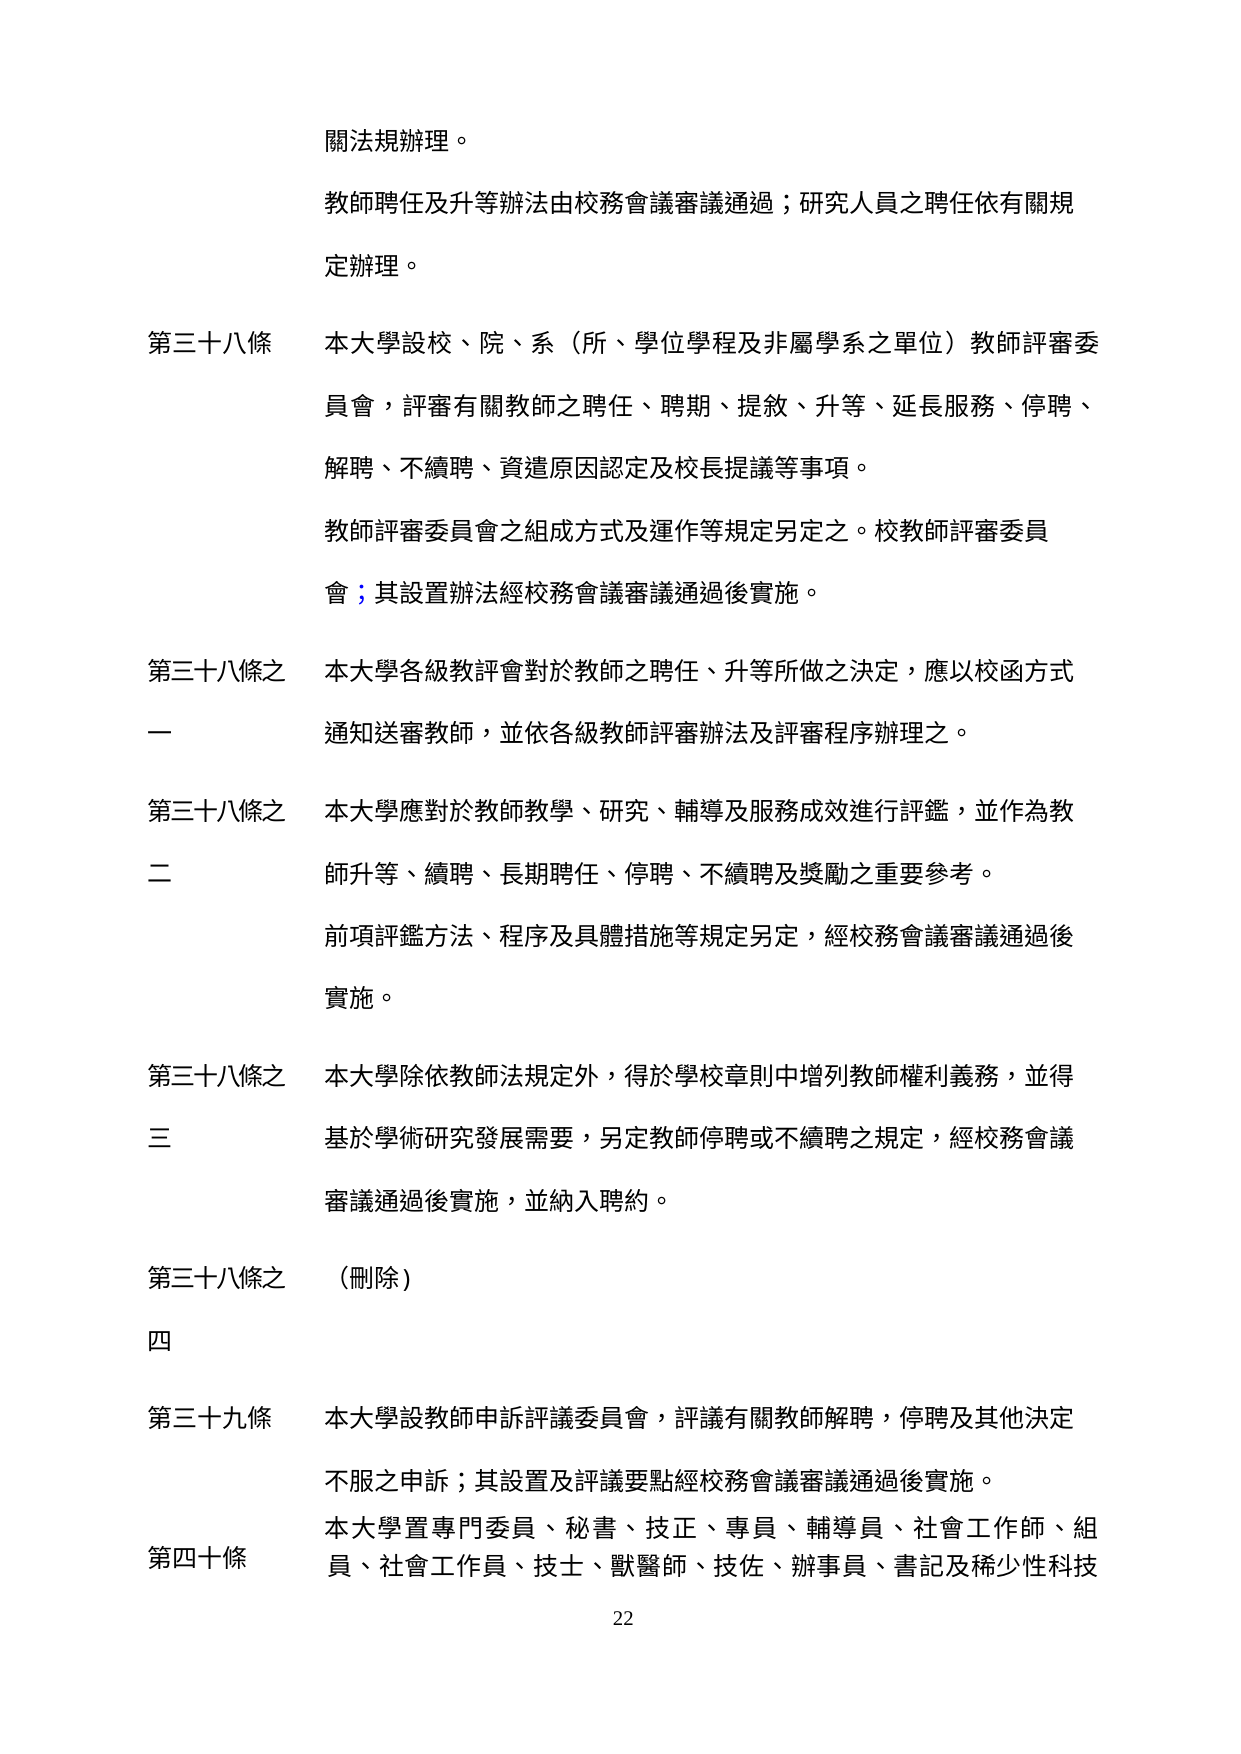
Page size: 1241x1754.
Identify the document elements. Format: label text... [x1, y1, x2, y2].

table_cell 本大學置專門委員、秘書、技正、專員、輔導員、社會工作師、組員、社會工作員、技士、獸醫師、技佐、辦事員、書記及稀少性科技 [313, 1508, 1110, 1585]
table_cell 第三十八條之四 [136, 1228, 313, 1367]
table_cell [136, 98, 313, 292]
table_cell 第三十八條之一 [136, 620, 313, 760]
table_cell 本大學設校、院、系（所、學位學程及非屬學系之單位）教師評審委員會，評審有關教師之聘任、聘期、提敘、升等、延長服務、停聘、解聘、不續聘、資遣原因認定及校長提議等事項。 教師評審委員會之組成方式及運作等規定另定之。校教師評審委員會；其設置辦法經校務會議審議通過後實施。 [313, 293, 1110, 620]
table_cell 第三十九條 [136, 1368, 313, 1507]
table_cell 本大學除依教師法規定外，得於學校章則中增列教師權利義務，並得基於學術研究發展需要，另定教師停聘或不續聘之規定，經校務會議審議通過後實施，並納入聘約。 [313, 1025, 1110, 1227]
table_cell 本大學應對於教師教學、研究、輔導及服務成效進行評鑑，並作為教師升等、續聘、長期聘任、停聘、不續聘及獎勵之重要參考。 前項評鑑方法、程序及具體措施等規定另定，經校務會議審議通過後實施。 [313, 760, 1110, 1025]
table_cell 第四十條 [136, 1508, 313, 1585]
table_cell 第三十八條 [136, 293, 313, 620]
table_cell （刪除) [313, 1228, 1110, 1367]
table_cell 第三十八條之二 [136, 760, 313, 1025]
table_cell 本大學設教師申訴評議委員會，評議有關教師解聘，停聘及其他決定不服之申訴；其設置及評議要點經校務會議審議通過後實施。 [313, 1368, 1110, 1507]
table_cell 本大學各級教評會對於教師之聘任、升等所做之決定，應以校函方式通知送審教師，並依各級教師評審辦法及評審程序辦理之。 [313, 620, 1110, 760]
table_cell 關法規辦理。 教師聘任及升等辦法由校務會議審議通過；研究人員之聘任依有關規定辦理。 [313, 98, 1110, 292]
table_cell 第三十八條之三 [136, 1025, 313, 1227]
